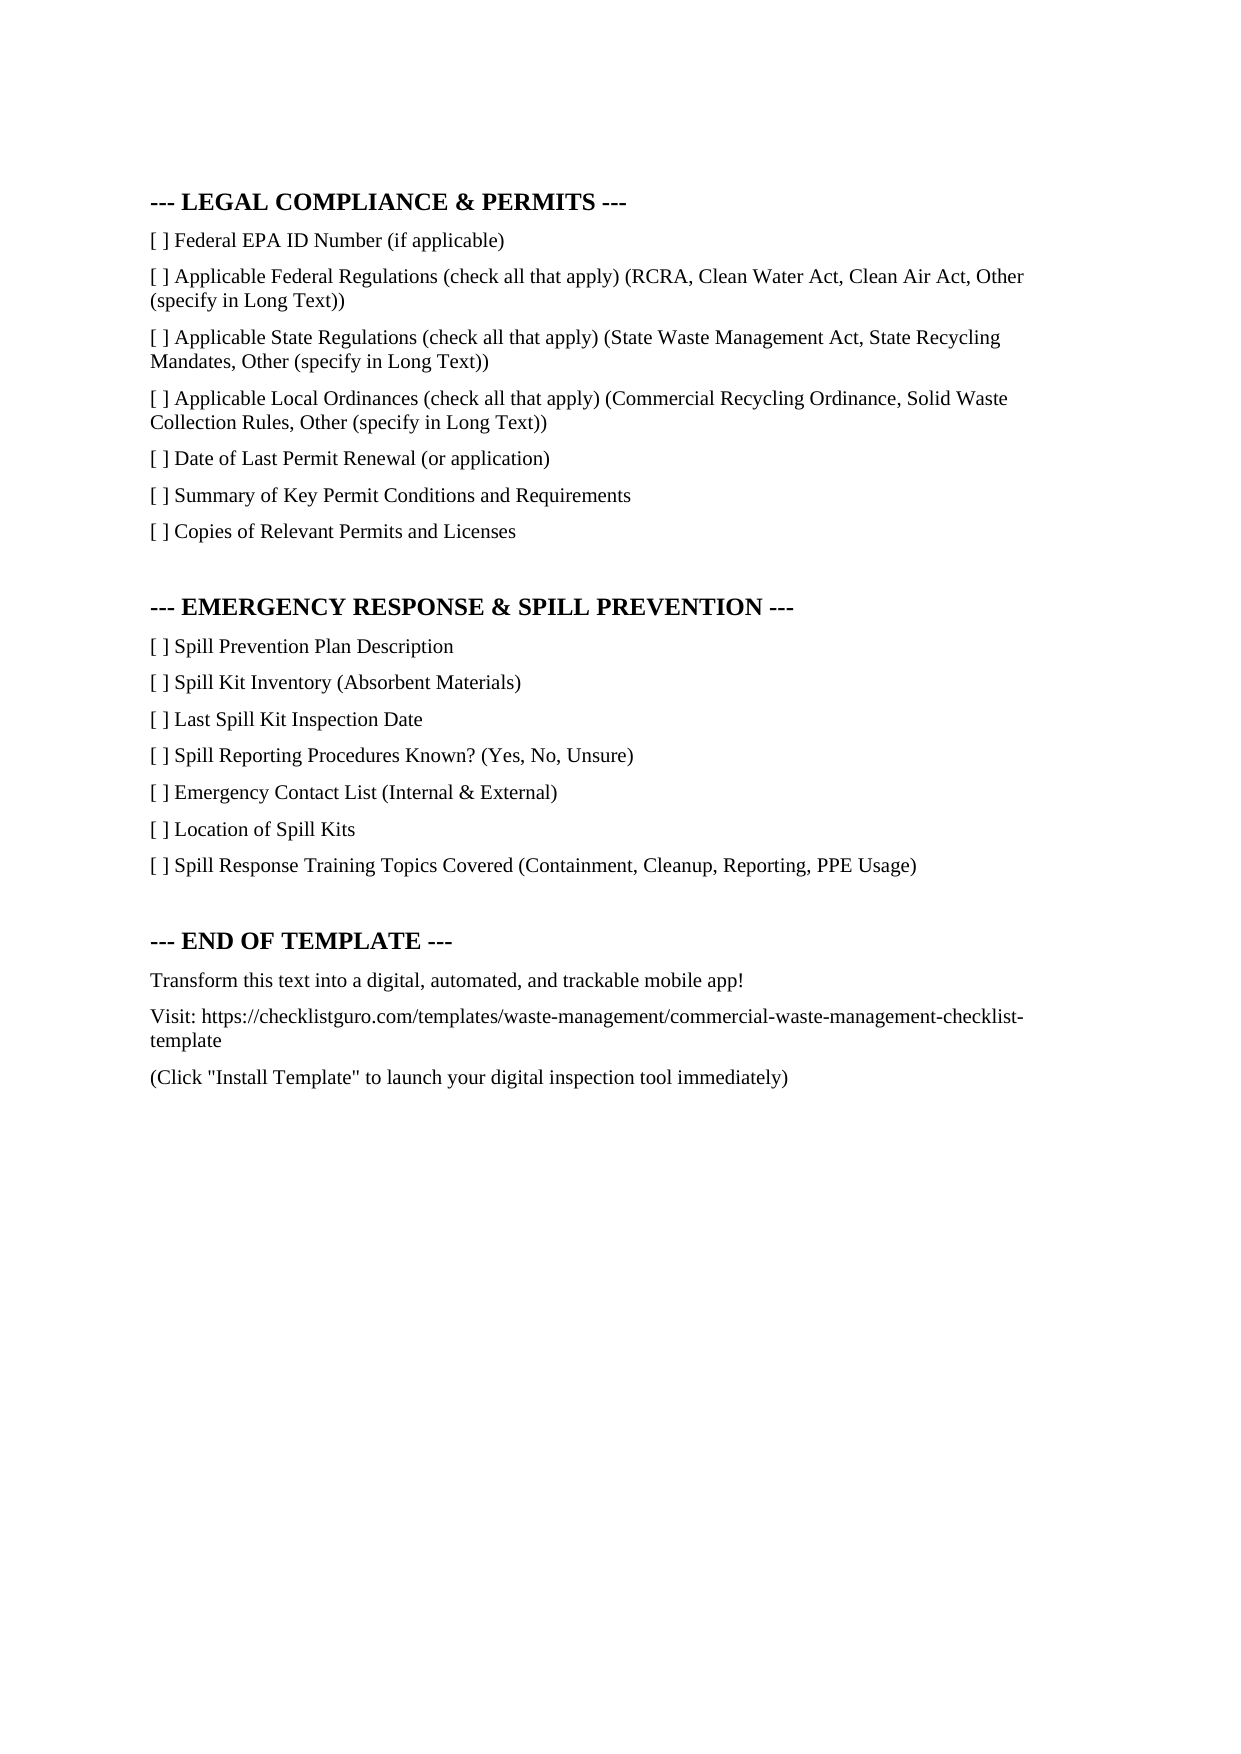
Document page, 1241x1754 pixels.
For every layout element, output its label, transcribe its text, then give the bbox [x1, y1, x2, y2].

text [ ] Copies of Relevant Permits and Licenses [150, 519, 1090, 543]
text [ ] Applicable State Regulations (check all that apply) (State Waste Management Act, State Recycling Mandates, Other (specify in Long Text)) [150, 325, 1090, 373]
text Transform this text into a digital, automated, and trackable mobile app! [150, 967, 1090, 992]
text [ ] Applicable Local Ordinances (check all that apply) (Commercial Recycling Ordinance, Solid Waste Collection Rules, Other (specify in Long Text)) [150, 386, 1090, 434]
text [ ] Spill Prevention Plan Description [150, 634, 1090, 658]
text --- END OF TEMPLATE --- [150, 926, 1090, 955]
text [ ] Spill Response Training Topics Covered (Containment, Cleanup, Reporting, PPE Usage) [150, 853, 1090, 877]
text Visit: https://checklistguro.com/templates/waste-management/commercial-waste-management-checklist-template [150, 1004, 1090, 1052]
text [ ] Spill Reporting Procedures Known? (Yes, No, Unsure) [150, 743, 1090, 767]
text [ ] Location of Spill Kits [150, 817, 1090, 841]
text [ ] Summary of Key Permit Conditions and Requirements [150, 483, 1090, 507]
text [ ] Federal EPA ID Number (if applicable) [150, 228, 1090, 252]
text --- EMERGENCY RESPONSE & SPILL PREVENTION --- [150, 592, 1090, 621]
text (Click "Install Template" to launch your digital inspection tool immediately) [150, 1065, 1090, 1089]
text [ ] Last Spill Kit Inspection Date [150, 707, 1090, 731]
text --- LEGAL COMPLIANCE & PERMITS --- [150, 187, 1090, 215]
text [ ] Spill Kit Inventory (Absorbent Materials) [150, 670, 1090, 694]
text [ ] Applicable Federal Regulations (check all that apply) (RCRA, Clean Water Act, Clean Air Act, Other (specify in Long Text)) [150, 264, 1090, 312]
text [ ] Date of Last Permit Renewal (or application) [150, 446, 1090, 470]
text [ ] Emergency Contact List (Internal & External) [150, 780, 1090, 804]
